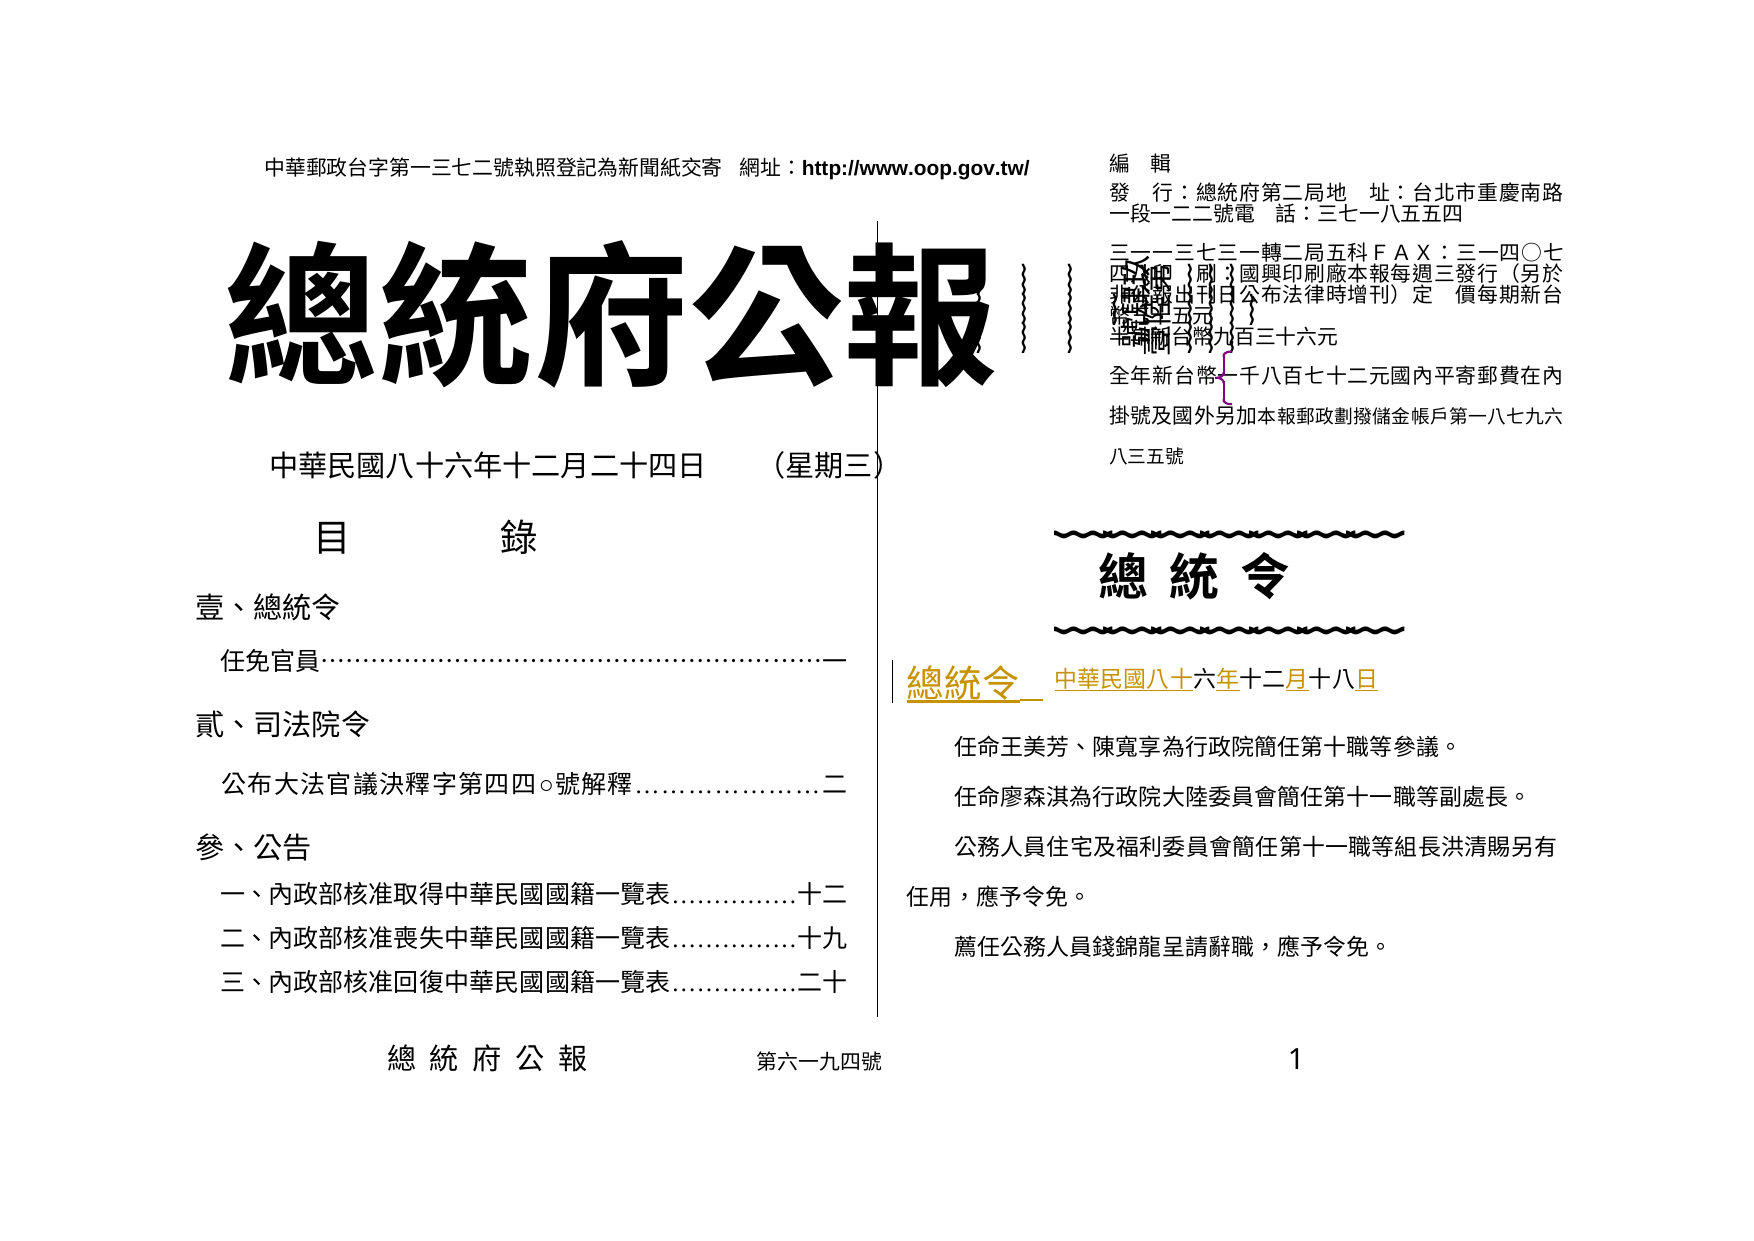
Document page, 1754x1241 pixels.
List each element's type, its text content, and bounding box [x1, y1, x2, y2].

text 貳、司法院令 [195, 693, 847, 746]
text 壹、總統令 [195, 577, 847, 629]
table_cell [904, 610, 1051, 659]
text 目 錄 [195, 234, 847, 564]
text 三、內政部核准回復中華民國國籍一覽表……………二十 [195, 956, 847, 1000]
table_cell 中華民國八十六年十二月十八日 [1051, 660, 1564, 703]
text 任命王美芳、陳寬享為行政院簡任第十職等參議。 [907, 716, 1559, 766]
text 公務人員住宅及福利委員會簡任第十一職等組長洪清賜另有任用，應予令免。 [907, 816, 1559, 916]
text 任命廖森淇為行政院大陸委員會簡任第十一職等副處長。 [907, 766, 1559, 816]
text 公布大法官議決釋字第四四○號解釋…………………二 [195, 752, 847, 804]
text 一、內政部核准取得中華民國國籍一覽表……………十二 [195, 868, 847, 912]
table_header ﹏﹏﹏﹏﹏﹏﹏ [1051, 222, 1564, 537]
table_cell ﹏﹏﹏﹏﹏﹏﹏ [1051, 610, 1564, 659]
table_cell 總統令 [904, 660, 1051, 703]
text 二、內政部核准喪失中華民國國籍一覽表……………十九 [195, 912, 847, 956]
table_cell 總統令 [1051, 537, 1564, 609]
text 任免官員……………………………………………………一 [195, 629, 847, 681]
text 薦任公務人員錢錦龍呈請辭職，應予令免。 [907, 916, 1559, 966]
table_cell [904, 537, 1051, 609]
text 參、公告 [195, 816, 847, 868]
table_header [904, 222, 1051, 537]
